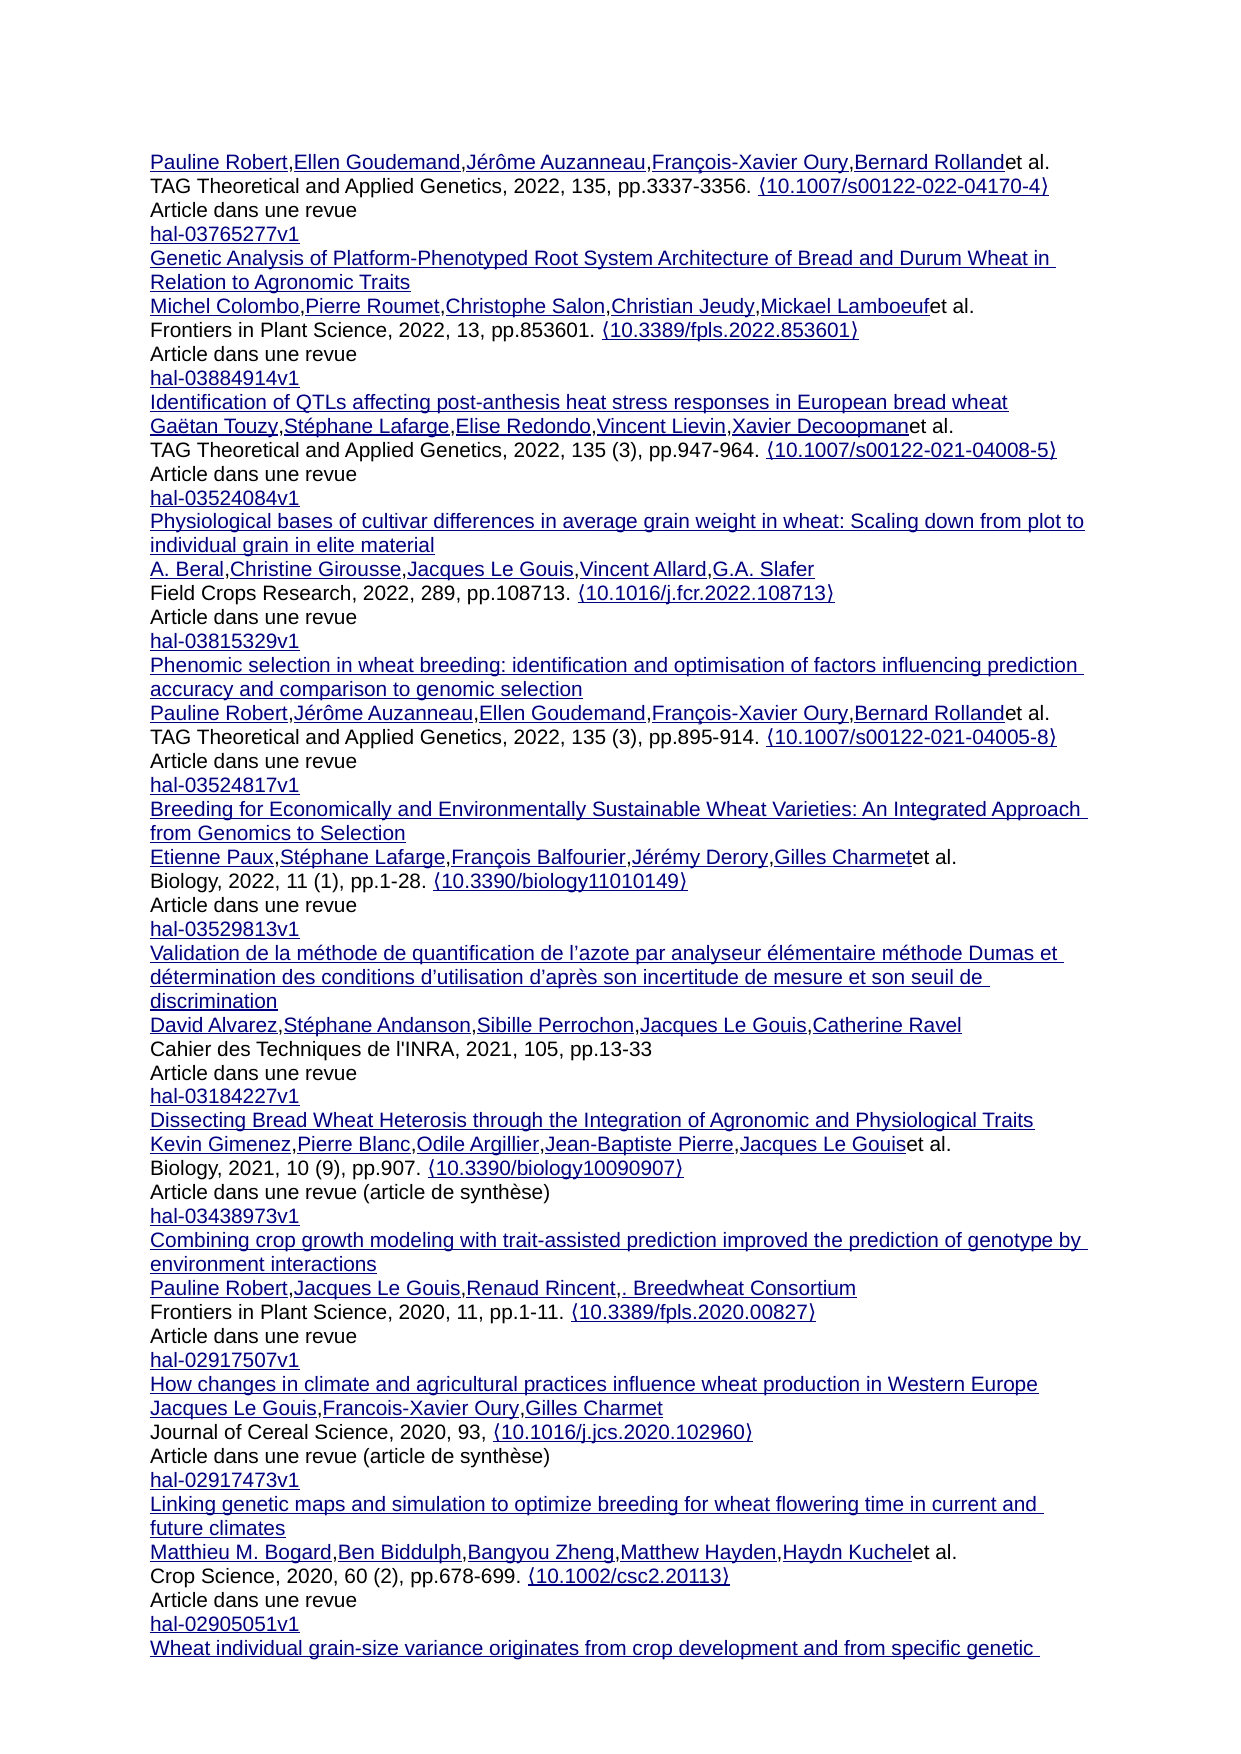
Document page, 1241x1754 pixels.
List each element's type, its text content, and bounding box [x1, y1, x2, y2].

table_cell Dissecting Bread Wheat Heterosis through the Integration of Agronomic and Physiological Traits Kevin Gimenez,Pierre Blanc,Odile Argillier,Jean-Baptiste Pierre,Jacques Le Gouiset al. Biology, 2021, 10 (9), pp.907. ⟨10.3390/biology10090907⟩ Article dans une revue (article de synthèse) hal-03438973v1 [150, 1108, 1090, 1228]
table_cell Breeding for Economically and Environmentally Sustainable Wheat Varieties: An Integrated Approach from Genomics to Selection Etienne Paux,Stéphane Lafarge,François Balfourier,Jérémy Derory,Gilles Charmetet al. Biology, 2022, 11 (1), pp.1-28. ⟨10.3390/biology11010149⟩ Article dans une revue hal-03529813v1 [150, 797, 1090, 941]
table_cell Phenomic selection in wheat breeding: identification and optimisation of factors influencing prediction accuracy and comparison to genomic selection Pauline Robert,Jérôme Auzanneau,Ellen Goudemand,François-Xavier Oury,Bernard Rollandet al. TAG Theoretical and Applied Genetics, 2022, 135 (3), pp.895-914. ⟨10.1007/s00122-021-04005-8⟩ Article dans une revue hal-03524817v1 [150, 653, 1090, 797]
table_cell Genetic Analysis of Platform-Phenotyped Root System Architecture of Bread and Durum Wheat in Relation to Agronomic Traits Michel Colombo,Pierre Roumet,Christophe Salon,Christian Jeudy,Mickael Lamboeufet al. Frontiers in Plant Science, 2022, 13, pp.853601. ⟨10.3389/fpls.2022.853601⟩ Article dans une revue hal-03884914v1 [150, 246, 1090, 389]
table_cell Identification of QTLs affecting post-anthesis heat stress responses in European bread wheat Gaëtan Touzy,Stéphane Lafarge,Elise Redondo,Vincent Lievin,Xavier Decoopmanet al. TAG Theoretical and Applied Genetics, 2022, 135 (3), pp.947-964. ⟨10.1007/s00122-021-04008-5⟩ Article dans une revue hal-03524084v1 [150, 390, 1090, 509]
table_cell Combining crop growth modeling with trait-assisted prediction improved the prediction of genotype by environment interactions Pauline Robert,Jacques Le Gouis,Renaud Rincent,. Breedwheat Consortium Frontiers in Plant Science, 2020, 11, pp.1-11. ⟨10.3389/fpls.2020.00827⟩ Article dans une revue hal-02917507v1 [150, 1228, 1090, 1372]
table_cell Pauline Robert,Ellen Goudemand,Jérôme Auzanneau,François-Xavier Oury,Bernard Rollandet al. TAG Theoretical and Applied Genetics, 2022, 135, pp.3337-3356. ⟨10.1007/s00122-022-04170-4⟩ Article dans une revue hal-03765277v1 [150, 150, 1090, 246]
table_cell Wheat individual grain-size variance originates from crop development and from specific genetic [150, 1635, 1090, 1659]
table_cell Linking genetic maps and simulation to optimize breeding for wheat flowering time in current and future climates Matthieu M. Bogard,Ben Biddulph,Bangyou Zheng,Matthew Hayden,Haydn Kuchelet al. Crop Science, 2020, 60 (2), pp.678-699. ⟨10.1002/csc2.20113⟩ Article dans une revue hal-02905051v1 [150, 1492, 1090, 1635]
table_cell How changes in climate and agricultural practices influence wheat production in Western Europe Jacques Le Gouis,Francois-Xavier Oury,Gilles Charmet Journal of Cereal Science, 2020, 93, ⟨10.1016/j.jcs.2020.102960⟩ Article dans une revue (article de synthèse) hal-02917473v1 [150, 1372, 1090, 1492]
table_cell Physiological bases of cultivar differences in average grain weight in wheat: Scaling down from plot to individual grain in elite material A. Beral,Christine Girousse,Jacques Le Gouis,Vincent Allard,G.A. Slafer Field Crops Research, 2022, 289, pp.108713. ⟨10.1016/j.fcr.2022.108713⟩ Article dans une revue hal-03815329v1 [150, 509, 1090, 653]
table_cell Validation de la méthode de quantification de l’azote par analyseur élémentaire méthode Dumas et détermination des conditions d’utilisation d’après son incertitude de mesure et son seuil de discrimination David Alvarez,Stéphane Andanson,Sibille Perrochon,Jacques Le Gouis,Catherine Ravel Cahier des Techniques de l'INRA, 2021, 105, pp.13-33 Article dans une revue hal-03184227v1 [150, 941, 1090, 1108]
